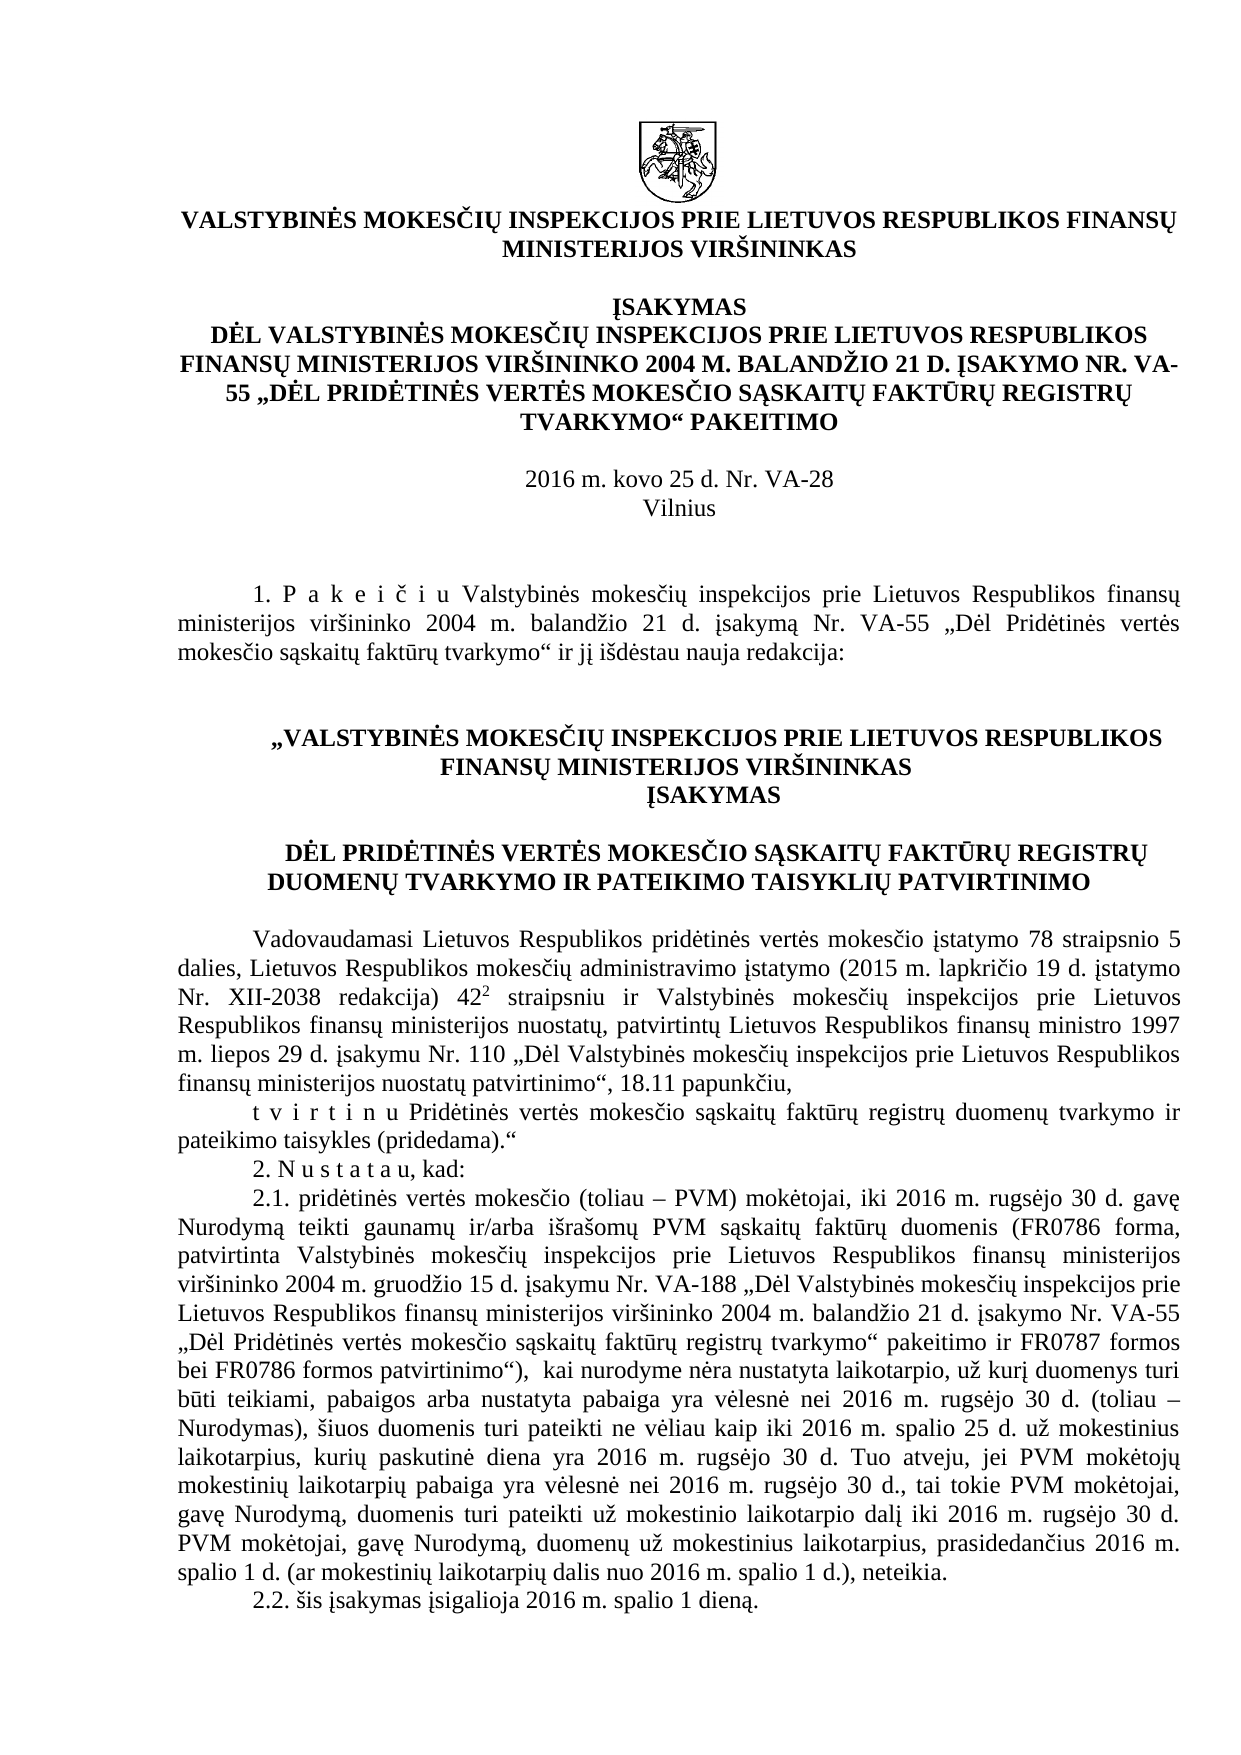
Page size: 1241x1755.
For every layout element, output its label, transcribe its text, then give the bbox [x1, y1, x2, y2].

text DĖL PRIDĖTINĖS VERTĖS MOKESČIO SĄSKAITŲ FAKTŪRŲ REGISTRŲ DUOMENŲ TVARKYMO IR PATEIKIMO TAISYKLIŲ PATVIRTINIMO [177, 838, 1181, 896]
text 2. N u s t a t a u, kad: [177, 1154, 1181, 1183]
text DĖL VALSTYBINĖS MOKESČIŲ INSPEKCIJOS PRIE LIETUVOS RESPUBLIKOS FINANSŲ MINISTERIJOS VIRŠININKO 2004 M. BALANDŽIO 21 D. ĮSAKYMO NR. VA-55 „DĖL PRIDĖTINĖS VERTĖS MOKESČIO SĄSKAITŲ FAKTŪRŲ REGISTRŲ TVARKYMO“ PAKEITIMO [177, 321, 1181, 436]
text VALSTYBINĖS MOKESČIŲ INSPEKCIJOS PRIE LIETUVOS RESPUBLIKOS FINANSŲ MINISTERIJOS VIRŠININKAS [177, 206, 1181, 263]
text ĮSAKYMAS [177, 292, 1181, 321]
text Vilnius [177, 493, 1181, 522]
text 2.1. pridėtinės vertės mokesčio (toliau – PVM) mokėtojai, iki 2016 m. rugsėjo 30 d. gavę Nurodymą teikti gaunamų ir/arba išrašomų PVM sąskaitų faktūrų duomenis (FR0786 forma, patvirtinta Valstybinės mokesčių inspekcijos prie Lietuvos Respublikos finansų ministerijos viršininko 2004 m. gruodžio 15 d. įsakymu Nr. VA-188 „Dėl Valstybinės mokesčių inspekcijos prie Lietuvos Respublikos finansų ministerijos viršininko 2004 m. balandžio 21 d. įsakymo Nr. VA-55 „Dėl Pridėtinės vertės mokesčio sąskaitų faktūrų registrų tvarkymo“ pakeitimo ir FR0787 formos bei FR0786 formos patvirtinimo“), kai nurodyme nėra nustatyta laikotarpio, už kurį duomenys turi būti teikiami, pabaigos arba nustatyta pabaiga yra vėlesnė nei 2016 m. rugsėjo 30 d. (toliau – Nurodymas), šiuos duomenis turi pateikti ne vėliau kaip iki 2016 m. spalio 25 d. už mokestinius laikotarpius, kurių paskutinė diena yra 2016 m. rugsėjo 30 d. Tuo atveju, jei PVM mokėtojų mokestinių laikotarpių pabaiga yra vėlesnė nei 2016 m. rugsėjo 30 d., tai tokie PVM mokėtojai, gavę Nurodymą, duomenis turi pateikti už mokestinio laikotarpio dalį iki 2016 m. rugsėjo 30 d. PVM mokėtojai, gavę Nurodymą, duomenų už mokestinius laikotarpius, prasidedančius 2016 m. spalio 1 d. (ar mokestinių laikotarpių dalis nuo 2016 m. spalio 1 d.), neteikia. [177, 1183, 1181, 1586]
text 2016 m. kovo 25 d. Nr. VA-28 [177, 464, 1181, 493]
text Vadovaudamasi Lietuvos Respublikos pridėtinės vertės mokesčio įstatymo 78 straipsnio 5 dalies, Lietuvos Respublikos mokesčių administravimo įstatymo (2015 m. lapkričio 19 d. įstatymo Nr. XII-2038 redakcija) 422 straipsniu ir Valstybinės mokesčių inspekcijos prie Lietuvos Respublikos finansų ministerijos nuostatų, patvirtintų Lietuvos Respublikos finansų ministro 1997 m. liepos 29 d. įsakymu Nr. 110 „Dėl Valstybinės mokesčių inspekcijos prie Lietuvos Respublikos finansų ministerijos nuostatų patvirtinimo“, 18.11 papunkčiu, [177, 924, 1181, 1097]
text t v i r t i n u Pridėtinės vertės mokesčio sąskaitų faktūrų registrų duomenų tvarkymo ir pateikimo taisykles (pridedama).“ [177, 1097, 1181, 1154]
text ĮSAKYMAS [177, 781, 1181, 809]
text 2.2. šis įsakymas įsigalioja 2016 m. spalio 1 dieną. [177, 1586, 1181, 1614]
text 1. P a k e i č i u Valstybinės mokesčių inspekcijos prie Lietuvos Respublikos finansų ministerijos viršininko 2004 m. balandžio 21 d. įsakymą Nr. VA-55 „Dėl Pridėtinės vertės mokesčio sąskaitų faktūrų tvarkymo“ ir jį išdėstau nauja redakcija: [177, 579, 1181, 666]
text „VALSTYBINĖS MOKESČIŲ INSPEKCIJOS PRIE LIETUVOS RESPUBLIKOS FINANSŲ MINISTERIJOS VIRŠININKAS [177, 723, 1181, 781]
